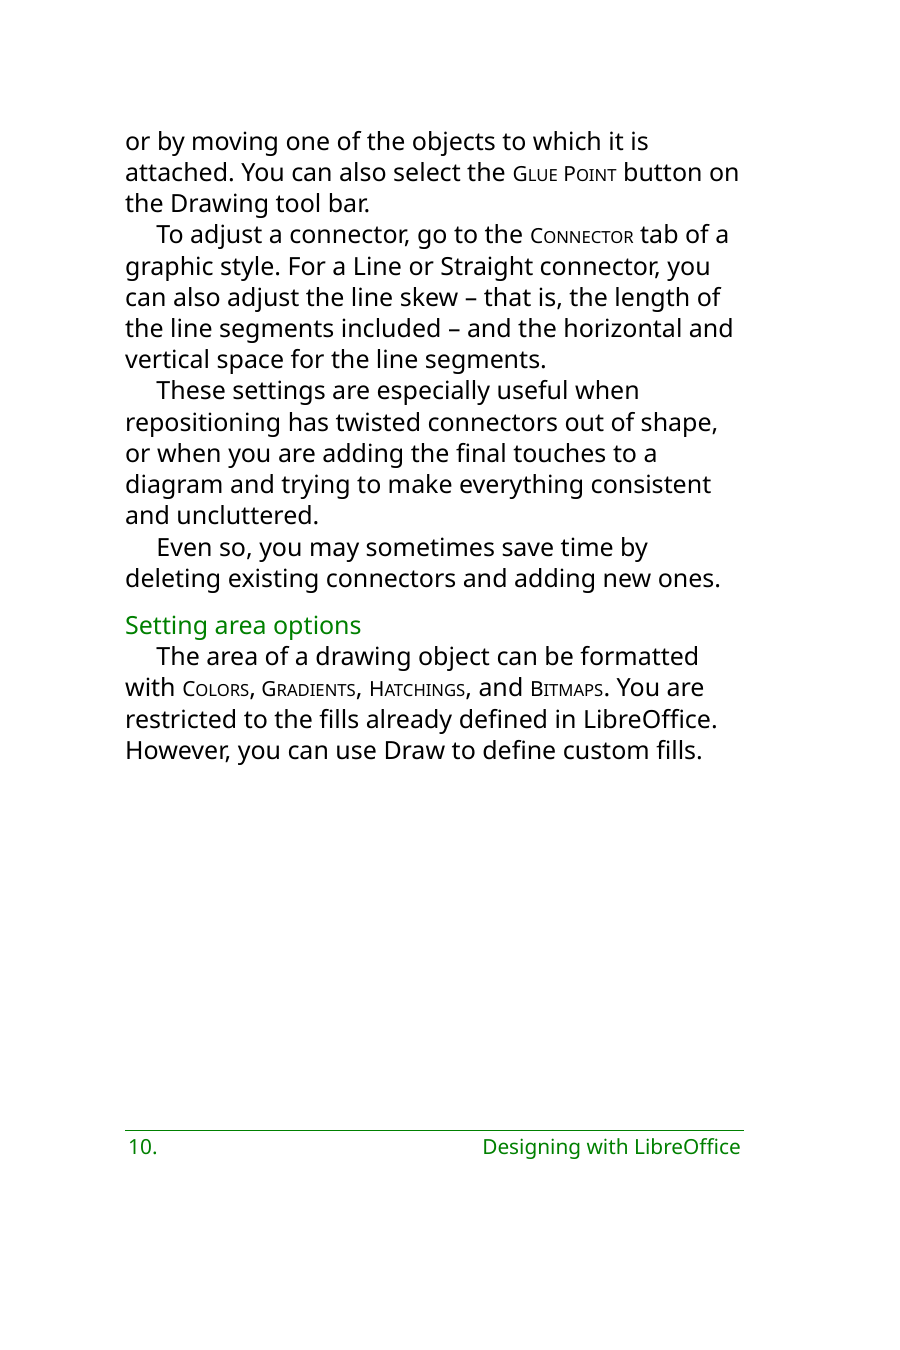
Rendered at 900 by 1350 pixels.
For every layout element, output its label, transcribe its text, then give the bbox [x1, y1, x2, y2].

text To adjust a connector, go to the Connector tab of a graphic style. For a Line or Straight connector, you can also adjust the line skew – that is, the length of the line segments included – and the horizontal and vertical space for the line segments. [125, 219, 744, 375]
text or by moving one of the objects to which it is attached. You can also select the Glue Point button on the Drawing tool bar. [125, 125, 744, 219]
text The area of a drawing object can be formatted with Colors, Gradients, Hatchings, and Bitmaps. You are restricted to the fills already defined in LibreOffice. However, you can use Draw to define custom fills. [125, 641, 744, 766]
subtitle Setting area options [125, 609, 744, 641]
text Even so, you may sometimes save time by deleting existing connectors and adding new ones. [125, 531, 744, 594]
text These settings are especially useful when repositioning has twisted connectors out of shape, or when you are adding the final touches to a diagram and trying to make everything consistent and uncluttered. [125, 375, 744, 531]
